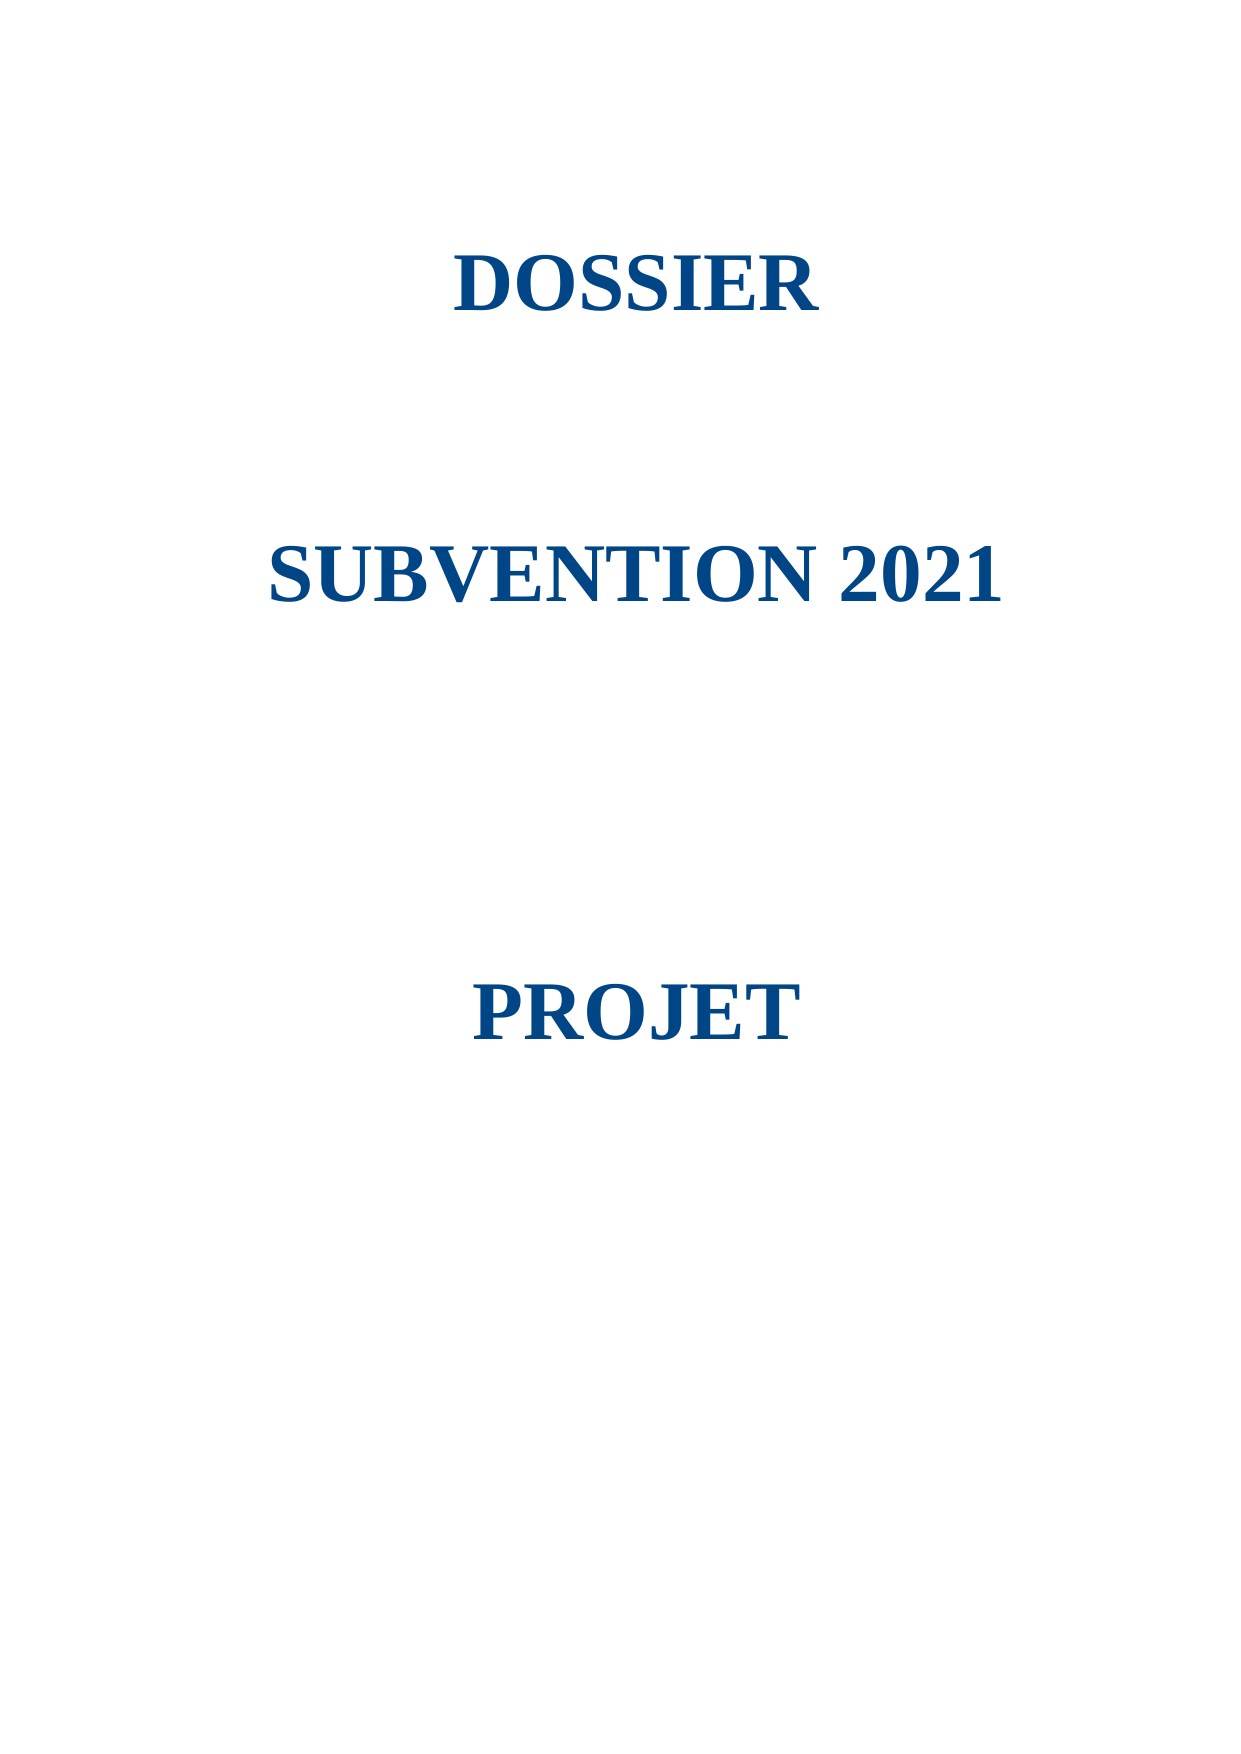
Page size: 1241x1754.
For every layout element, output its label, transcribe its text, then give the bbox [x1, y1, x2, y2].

text DOSSIER [148, 232, 1125, 328]
text PROJET [148, 962, 1125, 1057]
text SUBVENTION 2021 [148, 524, 1125, 620]
